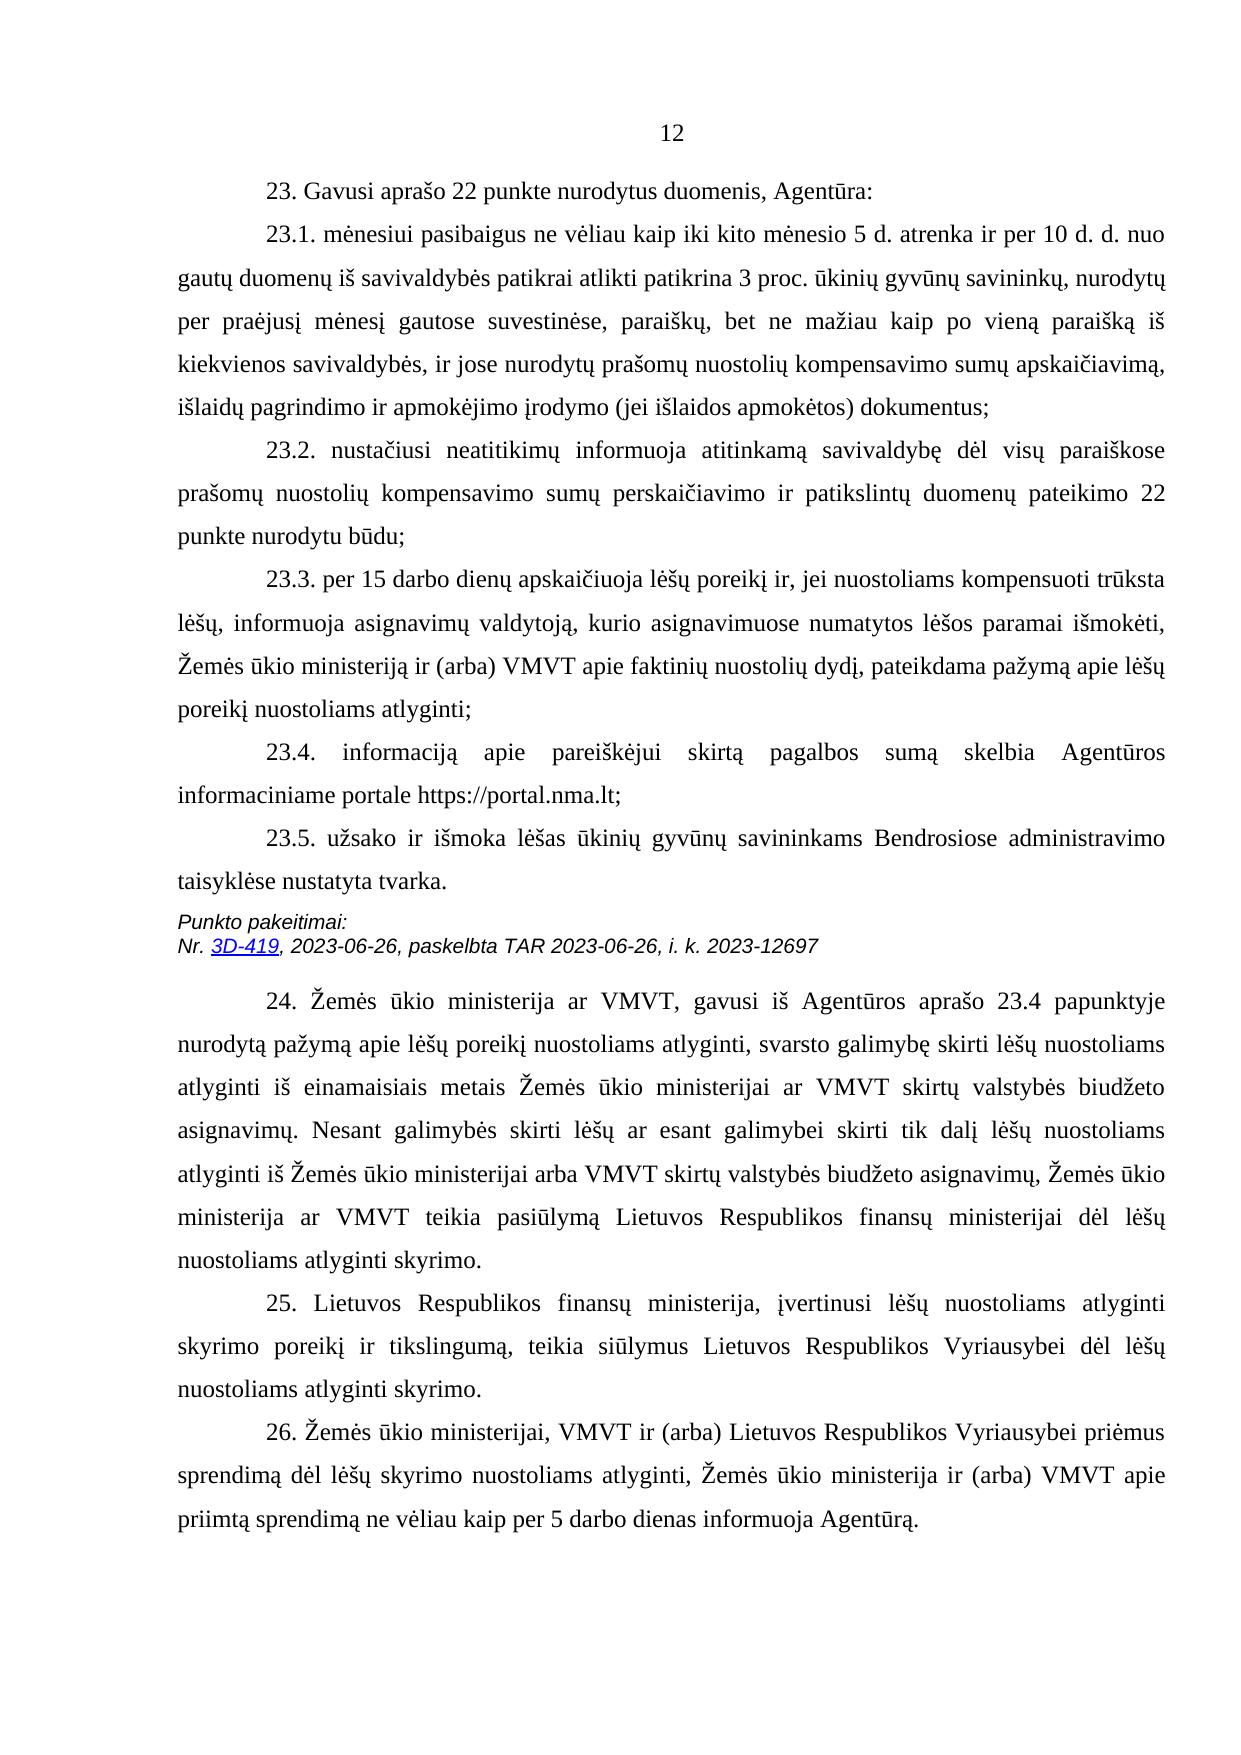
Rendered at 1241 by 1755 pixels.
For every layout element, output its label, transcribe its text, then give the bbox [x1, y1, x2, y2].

text 24. Žemės ūkio ministerija ar VMVT, gavusi iš Agentūros aprašo 23.4 papunktyje nurodytą pažymą apie lėšų poreikį nuostoliams atlyginti, svarsto galimybę skirti lėšų nuostoliams atlyginti iš einamaisiais metais Žemės ūkio ministerijai ar VMVT skirtų valstybės biudžeto asignavimų. Nesant galimybės skirti lėšų ar esant galimybei skirti tik dalį lėšų nuostoliams atlyginti iš Žemės ūkio ministerijai arba VMVT skirtų valstybės biudžeto asignavimų, Žemės ūkio ministerija ar VMVT teikia pasiūlymą Lietuvos Respublikos finansų ministerijai dėl lėšų nuostoliams atlyginti skyrimo. [177, 986, 1166, 1274]
text 25. Lietuvos Respublikos finansų ministerija, įvertinusi lėšų nuostoliams atlyginti skyrimo poreikį ir tikslingumą, teikia siūlymus Lietuvos Respublikos Vyriausybei dėl lėšų nuostoliams atlyginti skyrimo. [177, 1288, 1166, 1403]
text Nr. 3D-419, 2023-06-26, paskelbta TAR 2023-06-26, i. k. 2023-12697 [177, 933, 1166, 957]
text 26. Žemės ūkio ministerijai, VMVT ir (arba) Lietuvos Respublikos Vyriausybei priėmus sprendimą dėl lėšų skyrimo nuostoliams atlyginti, Žemės ūkio ministerija ir (arba) VMVT apie priimtą sprendimą ne vėliau kaip per 5 darbo dienas informuoja Agentūrą. [177, 1417, 1166, 1532]
text Punkto pakeitimai: [177, 909, 1166, 933]
text 23.3. per 15 darbo dienų apskaičiuoja lėšų poreikį ir, jei nuostoliams kompensuoti trūksta lėšų, informuoja asignavimų valdytoją, kurio asignavimuose numatytos lėšos paramai išmokėti, Žemės ūkio ministeriją ir (arba) VMVT apie faktinių nuostolių dydį, pateikdama pažymą apie lėšų poreikį nuostoliams atlyginti; [177, 564, 1166, 723]
text 23.1. mėnesiui pasibaigus ne vėliau kaip iki kito mėnesio 5 d. atrenka ir per 10 d. d. nuo gautų duomenų iš savivaldybės patikrai atlikti patikrina 3 proc. ūkinių gyvūnų savininkų, nurodytų per praėjusį mėnesį gautose suvestinėse, paraiškų, bet ne mažiau kaip po vieną paraišką iš kiekvienos savivaldybės, ir jose nurodytų prašomų nuostolių kompensavimo sumų apskaičiavimą, išlaidų pagrindimo ir apmokėjimo įrodymo (jei išlaidos apmokėtos) dokumentus; [177, 219, 1166, 421]
text 23.4. informaciją apie pareiškėjui skirtą pagalbos sumą skelbia Agentūros informaciniame portale https://portal.nma.lt; [177, 737, 1166, 809]
text 23.5. užsako ir išmoka lėšas ūkinių gyvūnų savininkams Bendrosiose administravimo taisyklėse nustatyta tvarka. [177, 823, 1166, 895]
text 23. Gavusi aprašo 22 punkte nurodytus duomenis, Agentūra: [177, 176, 1166, 205]
text 23.2. nustačiusi neatitikimų informuoja atitinkamą savivaldybę dėl visų paraiškose prašomų nuostolių kompensavimo sumų perskaičiavimo ir patikslintų duomenų pateikimo 22 punkte nurodytu būdu; [177, 435, 1166, 550]
